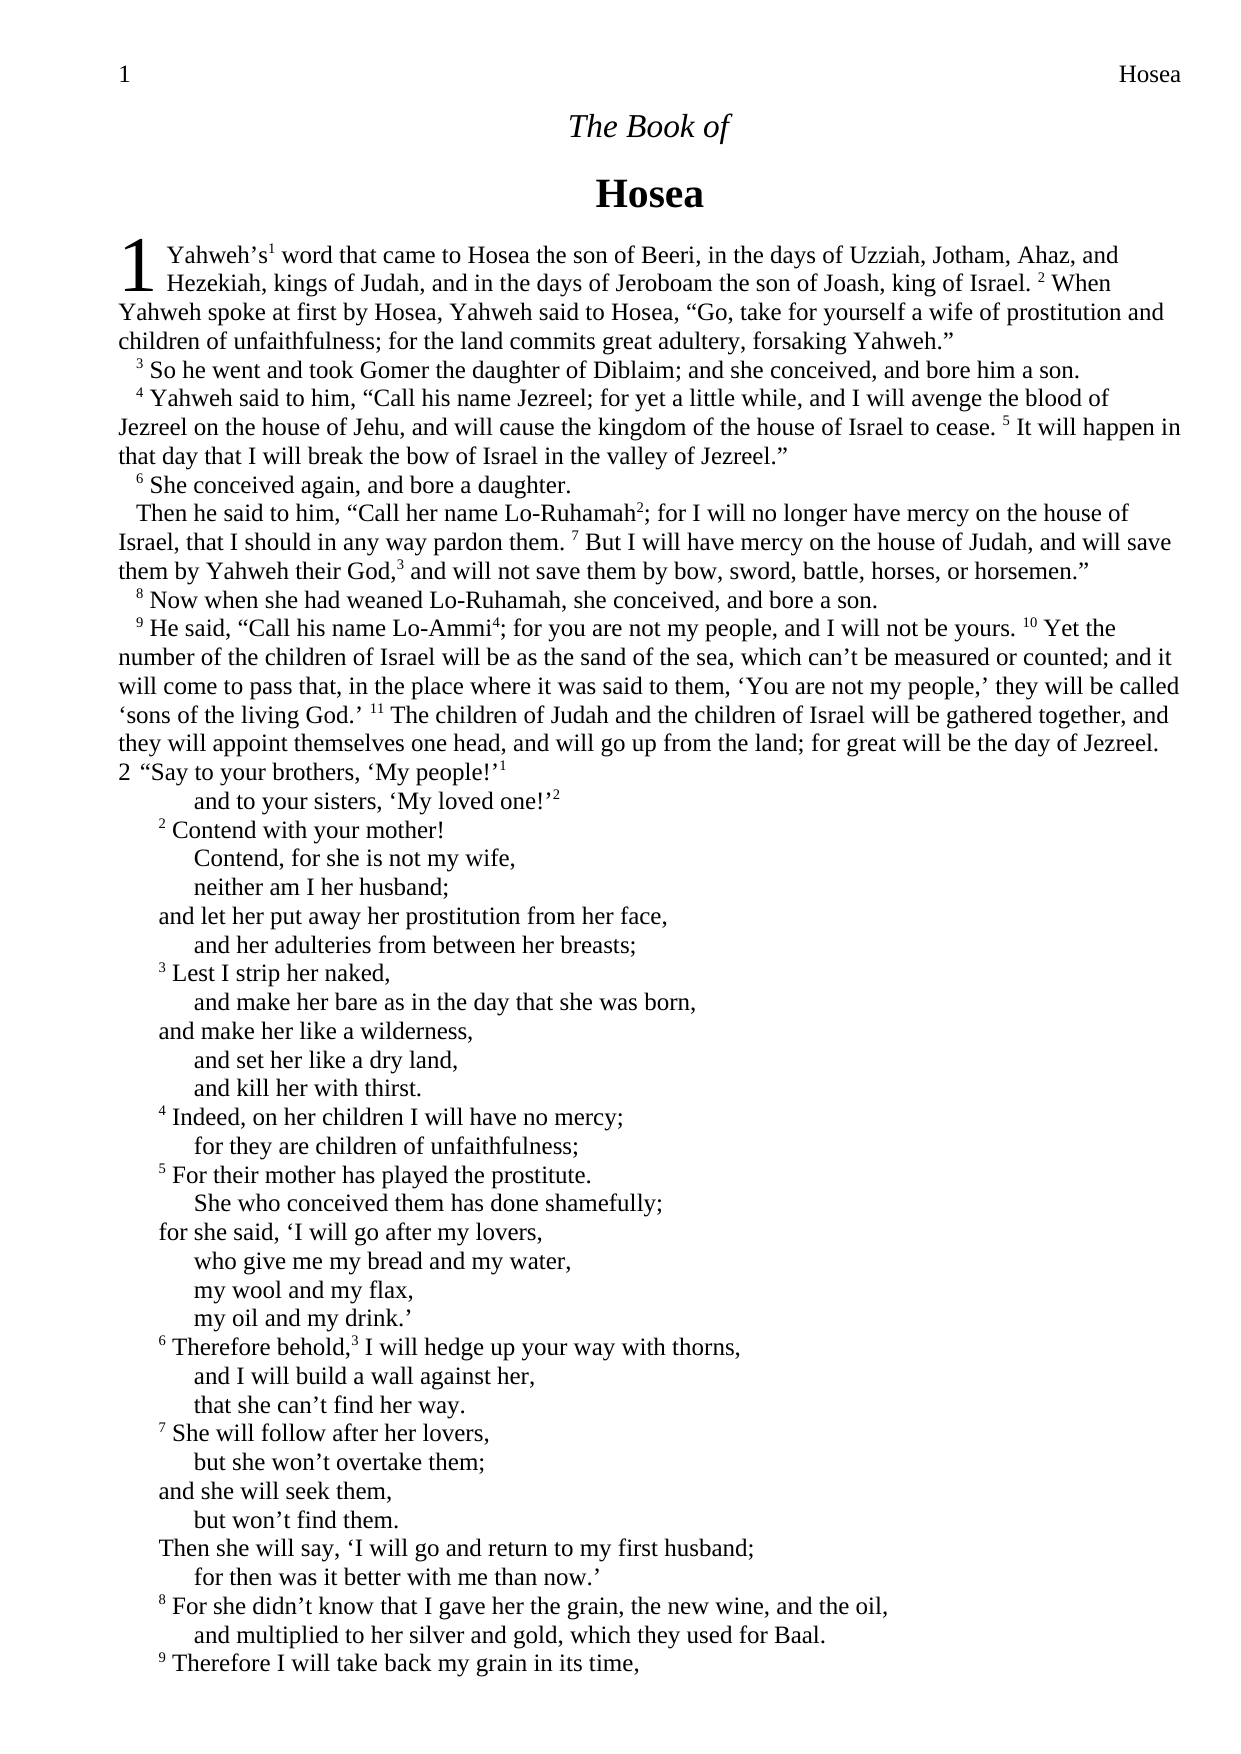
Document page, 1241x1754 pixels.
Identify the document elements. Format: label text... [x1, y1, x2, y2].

text 9 He said, “Call his name Lo-Ammi4; for you are not my people, and I will not be yours. 10 Yet the number of the children of Israel will be as the sand of the sea, which can’t be measured or counted; and it will come to pass that, in the place where it was said to them, ‘You are not my people,’ they will be called ‘sons of the living God.’ 11 The children of Judah and the children of Israel will be gathered together, and they will appoint themselves one head, and will go up from the land; for great will be the day of Jezreel. [118, 613, 1181, 757]
text She who conceived them has done shamefully; [194, 1188, 1181, 1217]
text 3 Lest I strip her naked, [158, 958, 1181, 987]
text 5 For their mother has played the prostitute. [158, 1160, 1181, 1188]
text for then was it better with me than now.’ [194, 1562, 1181, 1591]
text and to your sisters, ‘My loved one!’2 [194, 786, 1181, 815]
text and multiplied to her silver and gold, which they used for Baal. [194, 1620, 1181, 1648]
text 1Yahweh’s1 word that came to Hosea the son of Beeri, in the days of Uzziah, Jotham, Ahaz, and Hezekiah, kings of Judah, and in the days of Jeroboam the son of Joash, king of Israel. 2 When Yahweh spoke at first by Hosea, Yahweh said to Hosea, “Go, take for yourself a wife of prostitution and children of unfaithfulness; for the land commits great adultery, forsaking Yahweh.” [118, 240, 1181, 355]
text 2“Say to your brothers, ‘My people!’1 [118, 757, 1181, 786]
text and her adulteries from between her breasts; [194, 930, 1181, 958]
text for they are children of unfaithfulness; [194, 1131, 1181, 1160]
text that she can’t find her way. [194, 1390, 1181, 1418]
text 7 She will follow after her lovers, [158, 1418, 1181, 1447]
text and make her like a wilderness, [158, 1016, 1181, 1045]
text but she won’t overtake them; [194, 1447, 1181, 1476]
text 4 Yahweh said to him, “Call his name Jezreel; for yet a little while, and I will avenge the blood of Jezreel on the house of Jehu, and will cause the kingdom of the house of Israel to cease. 5 It will happen in that day that I will break the bow of Israel in the valley of Jezreel.” [118, 383, 1181, 470]
text and let her put away her prostitution from her face, [158, 901, 1181, 930]
text 3 So he went and took Gomer the daughter of Diblaim; and she conceived, and bore him a son. [118, 355, 1181, 383]
text neither am I her husband; [194, 872, 1181, 901]
text and kill her with thirst. [194, 1073, 1181, 1102]
text Contend, for she is not my wife, [194, 843, 1181, 872]
text but won’t find them. [194, 1505, 1181, 1533]
text 8 Now when she had weaned Lo-Ruhamah, she conceived, and bore a son. [118, 585, 1181, 613]
text 6 Therefore behold,3 I will hedge up your way with thorns, [158, 1332, 1181, 1361]
text and set her like a dry land, [194, 1045, 1181, 1073]
text 8 For she didn’t know that I gave her the grain, the new wine, and the oil, [158, 1591, 1181, 1620]
text 9 Therefore I will take back my grain in its time, [158, 1648, 1181, 1677]
text The Book of [118, 106, 1181, 144]
text 2 Contend with your mother! [158, 815, 1181, 843]
text 4 Indeed, on her children I will have no mercy; [158, 1102, 1181, 1131]
text and I will build a wall against her, [194, 1361, 1181, 1390]
text my oil and my drink.’ [194, 1303, 1181, 1332]
text for she said, ‘I will go after my lovers, [158, 1217, 1181, 1246]
text who give me my bread and my water, [194, 1246, 1181, 1275]
text Then she will say, ‘I will go and return to my first husband; [158, 1533, 1181, 1562]
text my wool and my flax, [194, 1275, 1181, 1303]
text 6 She conceived again, and bore a daughter. [118, 470, 1181, 498]
text Then he said to him, “Call her name Lo-Ruhamah2; for I will no longer have mercy on the house of Israel, that I should in any way pardon them. 7 But I will have mercy on the house of Judah, and will save them by Yahweh their God,3 and will not save them by bow, sword, battle, horses, or horsemen.” [118, 498, 1181, 585]
text and make her bare as in the day that she was born, [194, 987, 1181, 1016]
text Hosea [118, 168, 1181, 216]
text and she will seek them, [158, 1476, 1181, 1505]
